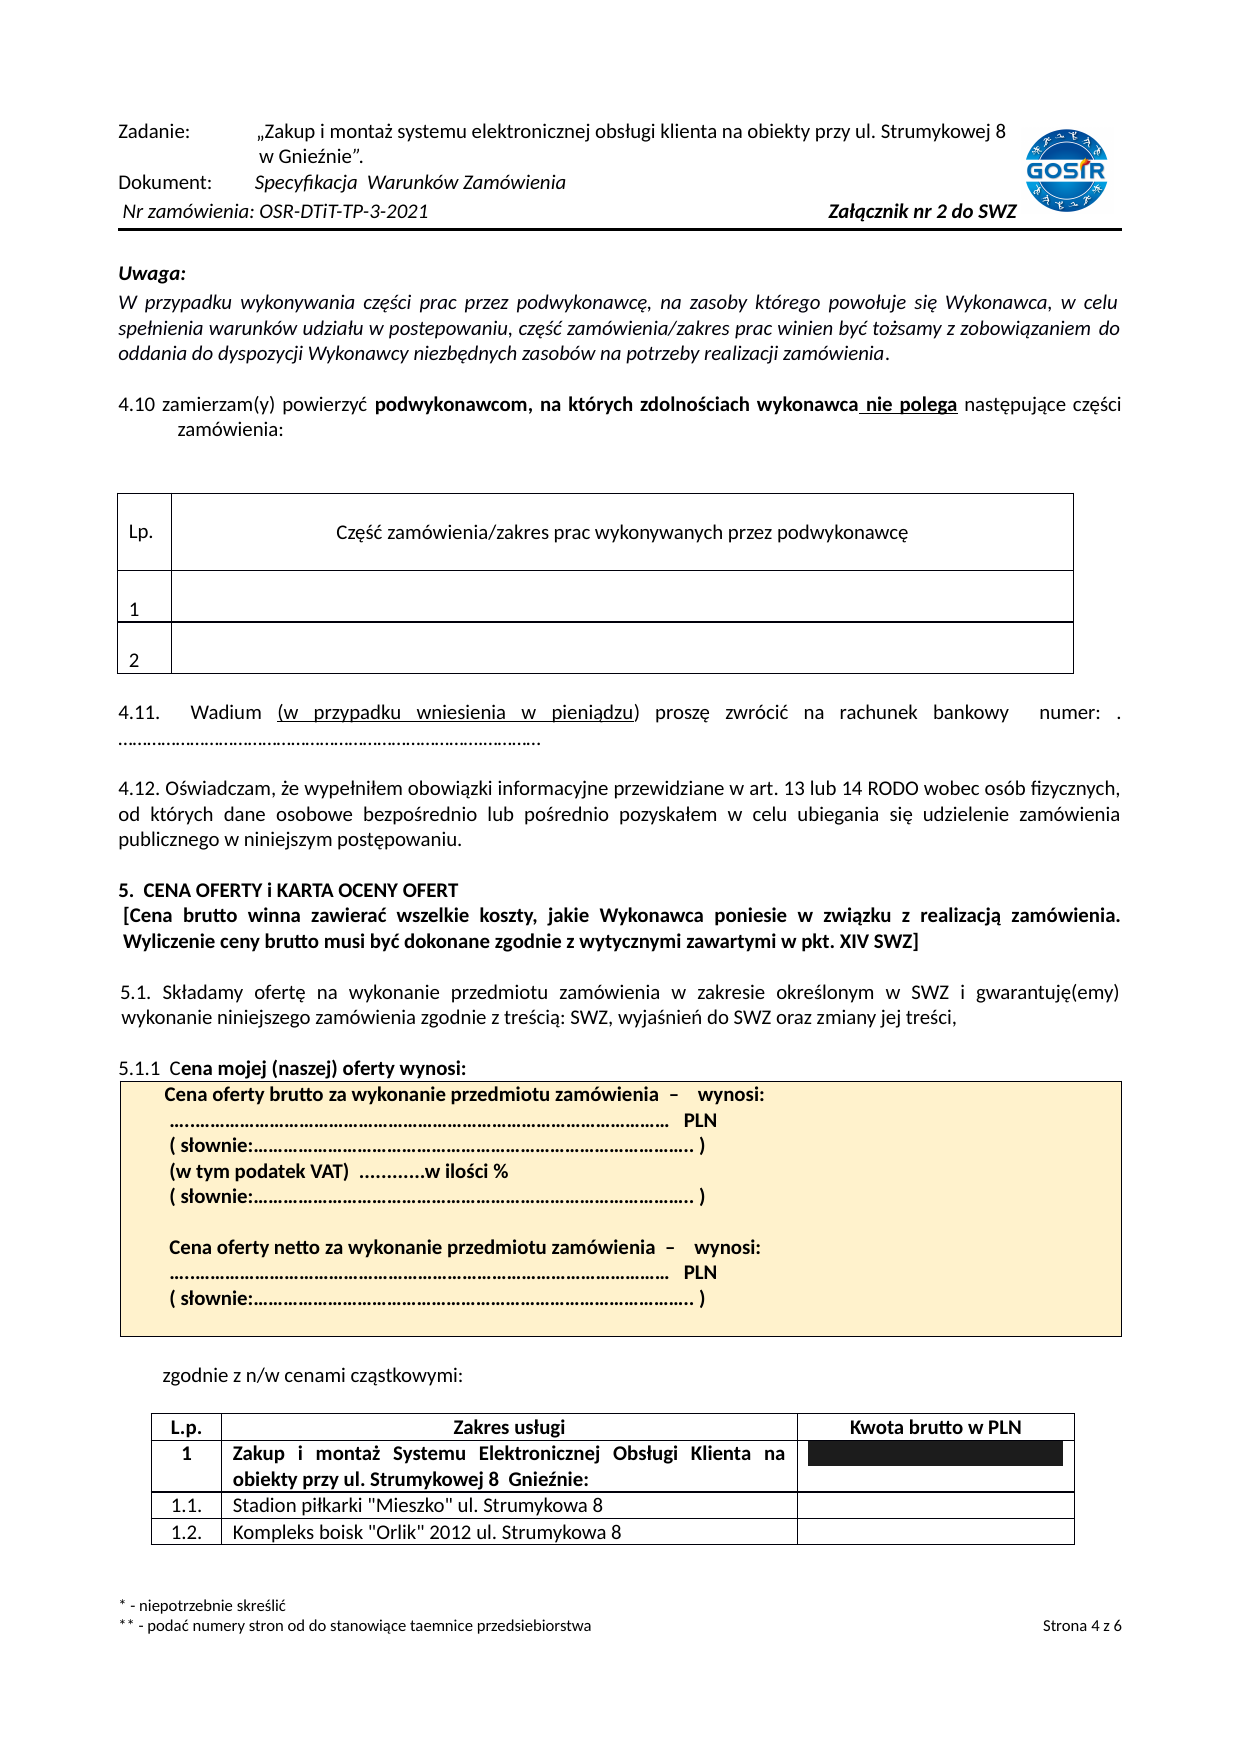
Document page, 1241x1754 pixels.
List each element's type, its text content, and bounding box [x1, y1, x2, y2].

table_cell 1.1. [152, 1493, 221, 1518]
table_header Zakres usługi [222, 1414, 797, 1439]
table_header Kwota brutto w PLN [798, 1414, 1074, 1439]
table_cell 1.2. [152, 1519, 221, 1544]
table_header Część zamówienia/zakres prac wykonywanych przez podwykonawcę [172, 494, 1073, 570]
table_cell 2 [118, 623, 171, 673]
list 4.11. Wadium (w przypadku wniesienia w pieniądzu) proszę zwrócić na rachunek bankowy numer: .………………………………………………………………….………… [118, 699, 1122, 750]
text zgodnie z n/w cenami cząstkowymi: [162, 1362, 1122, 1388]
text 5.1.1 Cena mojej (naszej) oferty wynosi: [118, 1055, 1122, 1081]
text Uwaga: [118, 260, 1122, 286]
text [Cena brutto winna zawierać wszelkie koszty, jakie Wykonawca poniesie w związku z realizacją zamówienia. Wyliczenie ceny brutto musi być dokonane zgodnie z wytycznymi zawartymi w pkt. XIV SWZ] [123, 903, 1122, 953]
text 4.10 zamierzam(y) powierzyć podwykonawcom, na których zdolnościach wykonawca nie polega następujące części zamówienia: [118, 391, 1122, 442]
text 5.1. Składamy ofertę na wykonanie przedmiotu zamówienia w zakresie określonym w SWZ i gwarantuję(emy) wykonanie niniejszego zamówienia zgodnie z treścią: SWZ, wyjaśnień do SWZ oraz zmiany jej treści, [120, 979, 1122, 1030]
table_header L.p. [152, 1414, 221, 1439]
table_cell [172, 623, 1073, 673]
text W przypadku wykonywania części prac przez podwykonawcę, na zasoby którego powołuje się Wykonawca, w celu spełnienia warunków udziału w postepowaniu, część zamówienia/zakres prac winien być tożsamy z zobowiązaniem do oddania do dyspozycji Wykonawcy niezbędnych zasobów na potrzeby realizacji zamówienia. [118, 289, 1122, 366]
table_cell 1 [152, 1441, 221, 1491]
table_header Cena oferty brutto za wykonanie przedmiotu zamówienia – wynosi: …..…………………………………………………………………………………… PLN ( słownie:…………………………………………………………………………….. ) (w tym podatek VAT) ............w ilości % ( słownie:…………………………………………………………………………….. ) Cena oferty netto za wykonanie przedmiotu zamówienia – wynosi: …..…………………………………………………………………………………… PLN ( słownie:…………………………………………………………………………….. ) [121, 1082, 1121, 1336]
table_cell Stadion piłkarki "Mieszko" ul. Strumykowa 8 [222, 1493, 797, 1518]
table_cell [172, 571, 1073, 621]
table_header Lp. [118, 494, 171, 570]
text 5. CENA OFERTY i KARTA OCENY OFERT [118, 877, 1122, 903]
table_cell 1 [118, 571, 171, 621]
table_cell [798, 1493, 1074, 1518]
table_cell Zakup i montaż Systemu Elektronicznej Obsługi Klienta na obiekty przy ul. Strumykowej 8 Gnieźnie: [222, 1441, 797, 1491]
table_cell [798, 1441, 1074, 1491]
table_cell Kompleks boisk "Orlik" 2012 ul. Strumykowa 8 [222, 1519, 797, 1544]
list 4.12. Oświadczam, że wypełniłem obowiązki informacyjne przewidziane w art. 13 lub 14 RODO wobec osób fizycznych, od których dane osobowe bezpośrednio lub pośrednio pozyskałem w celu ubiegania się udzielenie zamówienia publicznego w niniejszym postępowaniu. [118, 776, 1122, 852]
table_cell [798, 1519, 1074, 1544]
